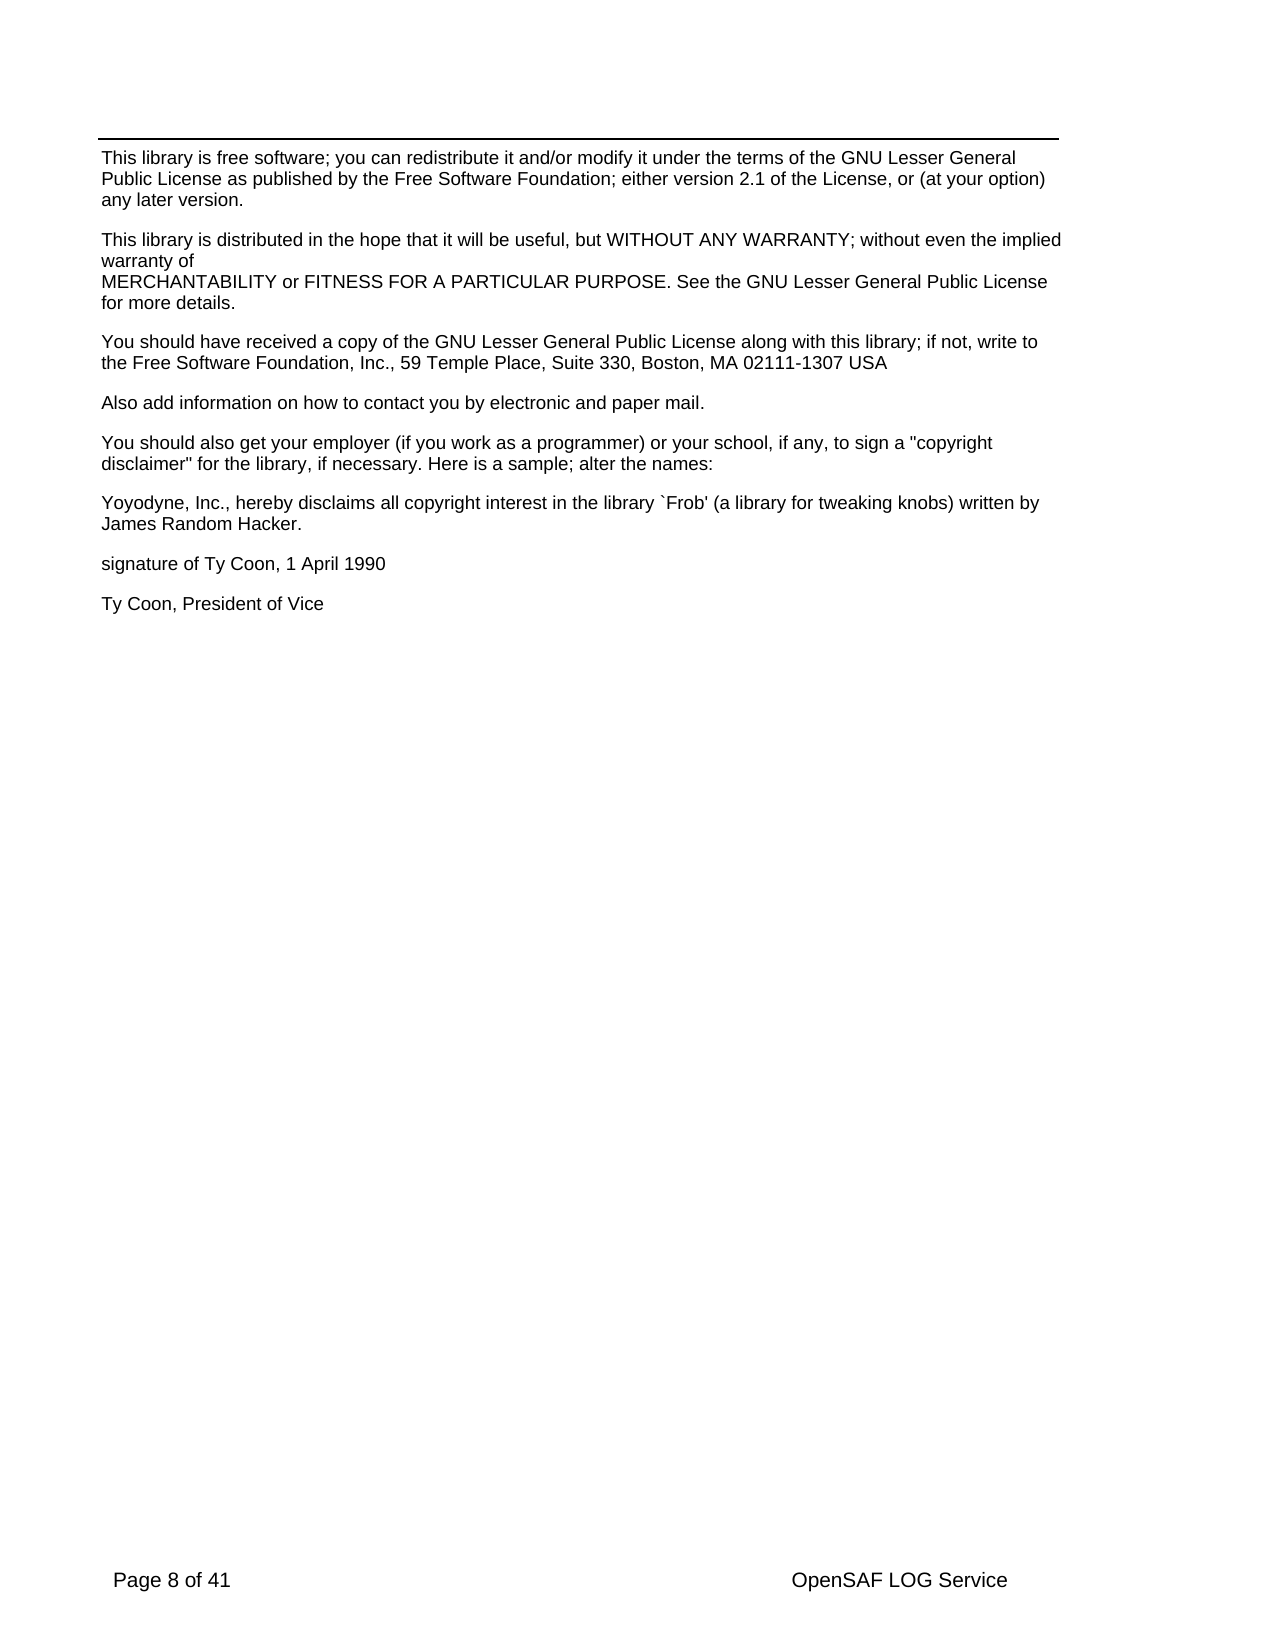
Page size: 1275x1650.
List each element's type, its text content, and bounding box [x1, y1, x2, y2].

text You should have received a copy of the GNU Lesser General Public License along with this library; if not, write to the Free Software Foundation, Inc., 59 Temple Place, Suite 330, Boston, MA 02111-1307 USA [101, 332, 1068, 374]
text signature of Ty Coon, 1 April 1990 [101, 553, 1068, 574]
text Also add information on how to contact you by electronic and paper mail. [101, 392, 1068, 413]
text This library is free software; you can redistribute it and/or modify it under the terms of the GNU Lesser General Public License as published by the Free Software Foundation; either version 2.1 of the License, or (at your option) any later version. [101, 148, 1068, 211]
text Ty Coon, President of Vice [101, 593, 1068, 653]
text Yoyodyne, Inc., hereby disclaims all copyright interest in the library `Frob' (a library for tweaking knobs) written by James Random Hacker. [101, 493, 1068, 534]
text You should also get your employer (if you work as a programmer) or your school, if any, to sign a "copyright disclaimer" for the library, if necessary. Here is a sample; alter the names: [101, 432, 1068, 474]
text This library is distributed in the hope that it will be useful, but WITHOUT ANY WARRANTY; without even the implied warranty of MERCHANTABILITY or FITNESS FOR A PARTICULAR PURPOSE. See the GNU Lesser General Public License for more details. [101, 229, 1068, 313]
